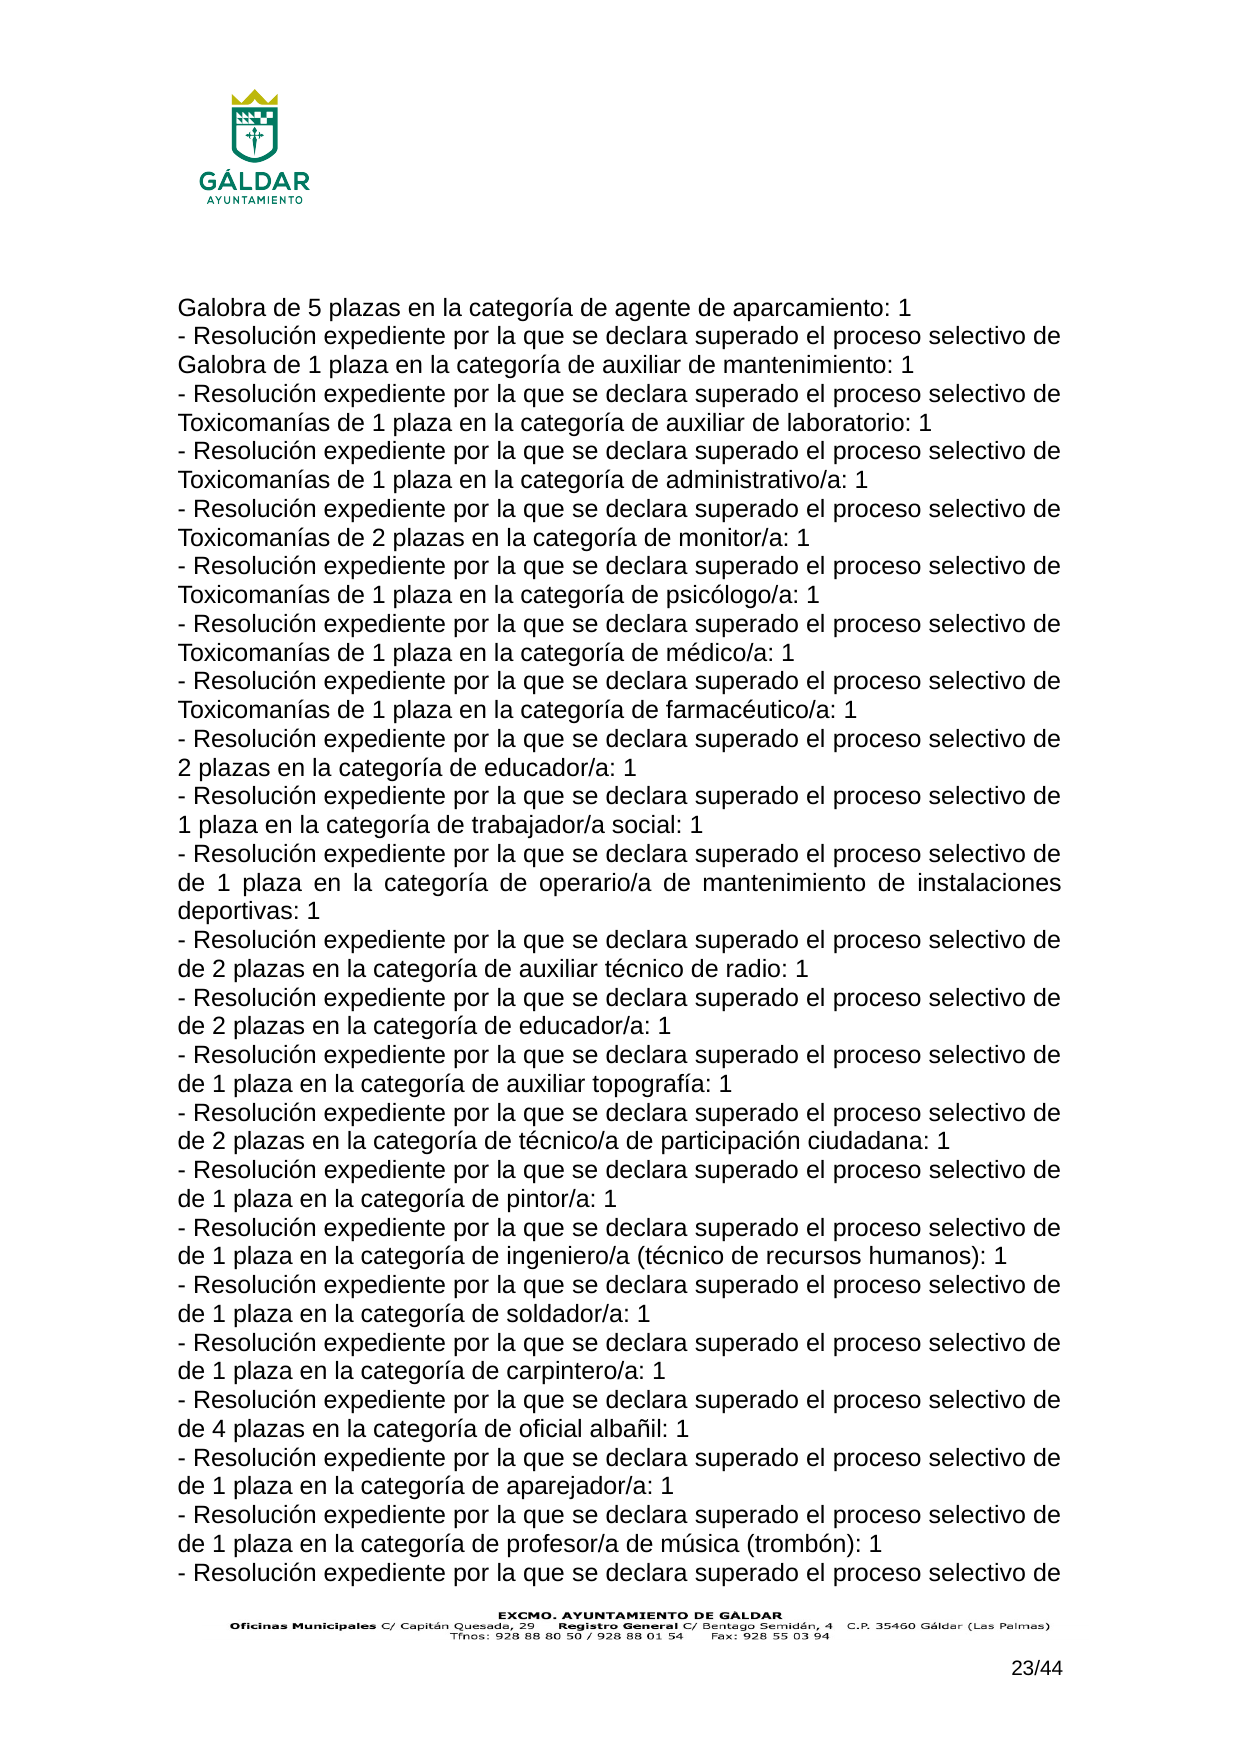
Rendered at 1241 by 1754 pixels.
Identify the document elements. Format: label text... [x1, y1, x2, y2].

text - Resolución expediente por la que se declara superado el proceso selectivo de [177, 1558, 1063, 1586]
text - Resolución expediente por la que se declara superado el proceso selectivo de Toxicomanías de 2 plazas en la categoría de monitor/a: 1 [177, 494, 1063, 551]
text - Resolución expediente por la que se declara superado el proceso selectivo de Galobra de 1 plaza en la categoría de auxiliar de mantenimiento: 1 [177, 321, 1063, 379]
text - Resolución expediente por la que se declara superado el proceso selectivo de 1 plaza en la categoría de trabajador/a social: 1 [177, 781, 1063, 839]
text - Resolución expediente por la que se declara superado el proceso selectivo de de 1 plaza en la categoría de pintor/a: 1 [177, 1155, 1063, 1213]
text - Resolución expediente por la que se declara superado el proceso selectivo de de 1 plaza en la categoría de soldador/a: 1 [177, 1270, 1063, 1328]
text - Resolución expediente por la que se declara superado el proceso selectivo de Toxicomanías de 1 plaza en la categoría de psicólogo/a: 1 [177, 551, 1063, 609]
text - Resolución expediente por la que se declara superado el proceso selectivo de de 1 plaza en la categoría de ingeniero/a (técnico de recursos humanos): 1 [177, 1213, 1063, 1270]
text - Resolución expediente por la que se declara superado el proceso selectivo de Toxicomanías de 1 plaza en la categoría de administrativo/a: 1 [177, 436, 1063, 494]
text - Resolución expediente por la que se declara superado el proceso selectivo de de 2 plazas en la categoría de auxiliar técnico de radio: 1 [177, 925, 1063, 983]
text - Resolución expediente por la que se declara superado el proceso selectivo de Toxicomanías de 1 plaza en la categoría de farmacéutico/a: 1 [177, 666, 1063, 724]
picture [181, 73, 326, 220]
text - Resolución expediente por la que se declara superado el proceso selectivo de de 2 plazas en la categoría de técnico/a de participación ciudadana: 1 [177, 1098, 1063, 1155]
text - Resolución expediente por la que se declara superado el proceso selectivo de de 1 plaza en la categoría de aparejador/a: 1 [177, 1443, 1063, 1500]
picture [231, 1611, 1059, 1640]
text - Resolución expediente por la que se declara superado el proceso selectivo de 2 plazas en la categoría de educador/a: 1 [177, 724, 1063, 781]
text - Resolución expediente por la que se declara superado el proceso selectivo de de 1 plaza en la categoría de auxiliar topografía: 1 [177, 1040, 1063, 1098]
text - Resolución expediente por la que se declara superado el proceso selectivo de de 2 plazas en la categoría de educador/a: 1 [177, 983, 1063, 1040]
text - Resolución expediente por la que se declara superado el proceso selectivo de Toxicomanías de 1 plaza en la categoría de auxiliar de laboratorio: 1 [177, 379, 1063, 436]
text - Resolución expediente por la que se declara superado el proceso selectivo de Toxicomanías de 1 plaza en la categoría de médico/a: 1 [177, 609, 1063, 666]
text - Resolución expediente por la que se declara superado el proceso selectivo de de 1 plaza en la categoría de carpintero/a: 1 [177, 1328, 1063, 1385]
text - Resolución expediente por la que se declara superado el proceso selectivo de de 4 plazas en la categoría de oficial albañil: 1 [177, 1385, 1063, 1443]
text - Resolución expediente por la que se declara superado el proceso selectivo de de 1 plaza en la categoría de operario/a de mantenimiento de instalaciones deportivas: 1 [177, 839, 1063, 925]
text - Resolución expediente por la que se declara superado el proceso selectivo de de 1 plaza en la categoría de profesor/a de música (trombón): 1 [177, 1500, 1063, 1558]
text Galobra de 5 plazas en la categoría de agente de aparcamiento: 1 [177, 293, 1063, 321]
